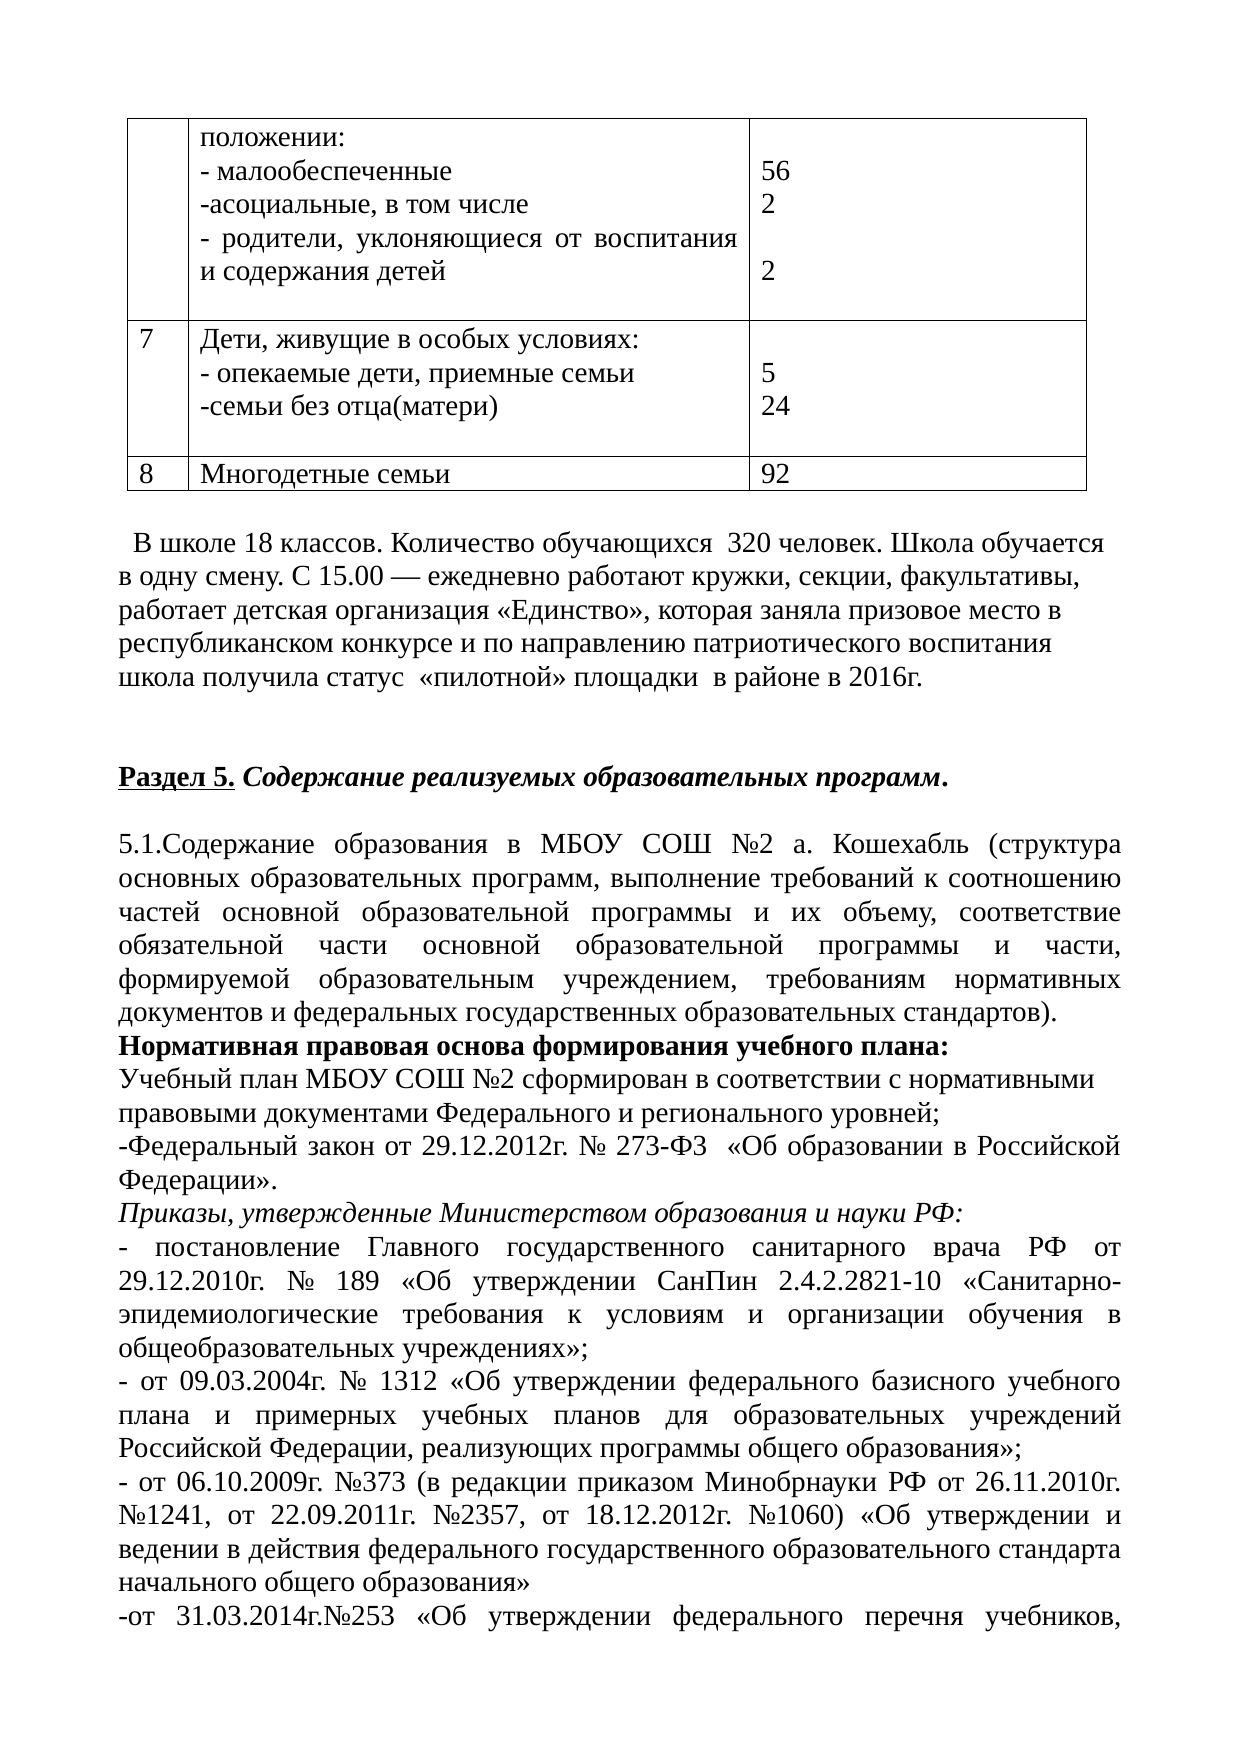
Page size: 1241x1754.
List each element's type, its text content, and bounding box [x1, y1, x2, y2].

text - от 06.10.2009г. №373 (в редакции приказом Минобрнауки РФ от 26.11.2010г. №1241, от 22.09.2011г. №2357, от 18.12.2012г. №1060) «Об утверждении и ведении в действия федерального государственного образовательного стандарта начального общего образования» [118, 1464, 1122, 1598]
list Содержание образования в МБОУ СОШ №2 а. Кошехабль (структура основных образовательных программ, выполнение требований к соотношению частей основной образовательной программы и их объему, соответствие обязательной части основной образовательной программы и части, формируемой образовательным учреждением, требованиям нормативных документов и федеральных государственных образовательных стандартов). [118, 827, 1122, 1028]
table_cell 8 [128, 457, 188, 490]
text Раздел 5. Содержание реализуемых образовательных программ. [118, 759, 1122, 793]
table_cell Многодетные семьи [189, 457, 749, 490]
text -от 31.03.2014г.№253 «Об утверждении федерального перечня учебников, [118, 1598, 1122, 1632]
table_cell 92 [750, 457, 1086, 490]
table_cell 56 2 2 [750, 119, 1086, 320]
table_cell 5 24 [750, 321, 1086, 456]
table_cell положении: - малообеспеченные -асоциальные, в том числе - родители, уклоняющиеся от воспитания и содержания детей [189, 119, 749, 320]
text Приказы, утвержденные Министерством образования и науки РФ: [118, 1196, 1122, 1229]
table_cell [128, 119, 188, 320]
text Учебный план МБОУ СОШ №2 сформирован в соответствии с нормативными правовыми документами Федерального и регионального уровней; [118, 1061, 1122, 1128]
table_cell Дети, живущие в особых условиях: - опекаемые дети, приемные семьи -семьи без отца(матери) [189, 321, 749, 456]
text - постановление Главного государственного санитарного врача РФ от 29.12.2010г. № 189 «Об утверждении СанПин 2.4.2.2821-10 «Санитарно-эпидемиологические требования к условиям и организации обучения в общеобразовательных учреждениях»; [118, 1229, 1122, 1363]
text -Федеральный закон от 29.12.2012г. № 273-Ф3 «Об образовании в Российской Федерации». [118, 1128, 1122, 1196]
text В школе 18 классов. Количество обучающихся 320 человек. Школа обучается в одну смену. С 15.00 — ежедневно работают кружки, секции, факультативы, работает детская организация «Единство», которая заняла призовое место в республиканском конкурсе и по направлению патриотического воспитания школа получила статус «пилотной» площадки в районе в 2016г. [118, 525, 1122, 692]
table_cell 7 [128, 321, 188, 456]
text Нормативная правовая основа формирования учебного плана: [118, 1028, 1122, 1061]
text - от 09.03.2004г. № 1312 «Об утверждении федерального базисного учебного плана и примерных учебных планов для образовательных учреждений Российской Федерации, реализующих программы общего образования»; [118, 1363, 1122, 1464]
